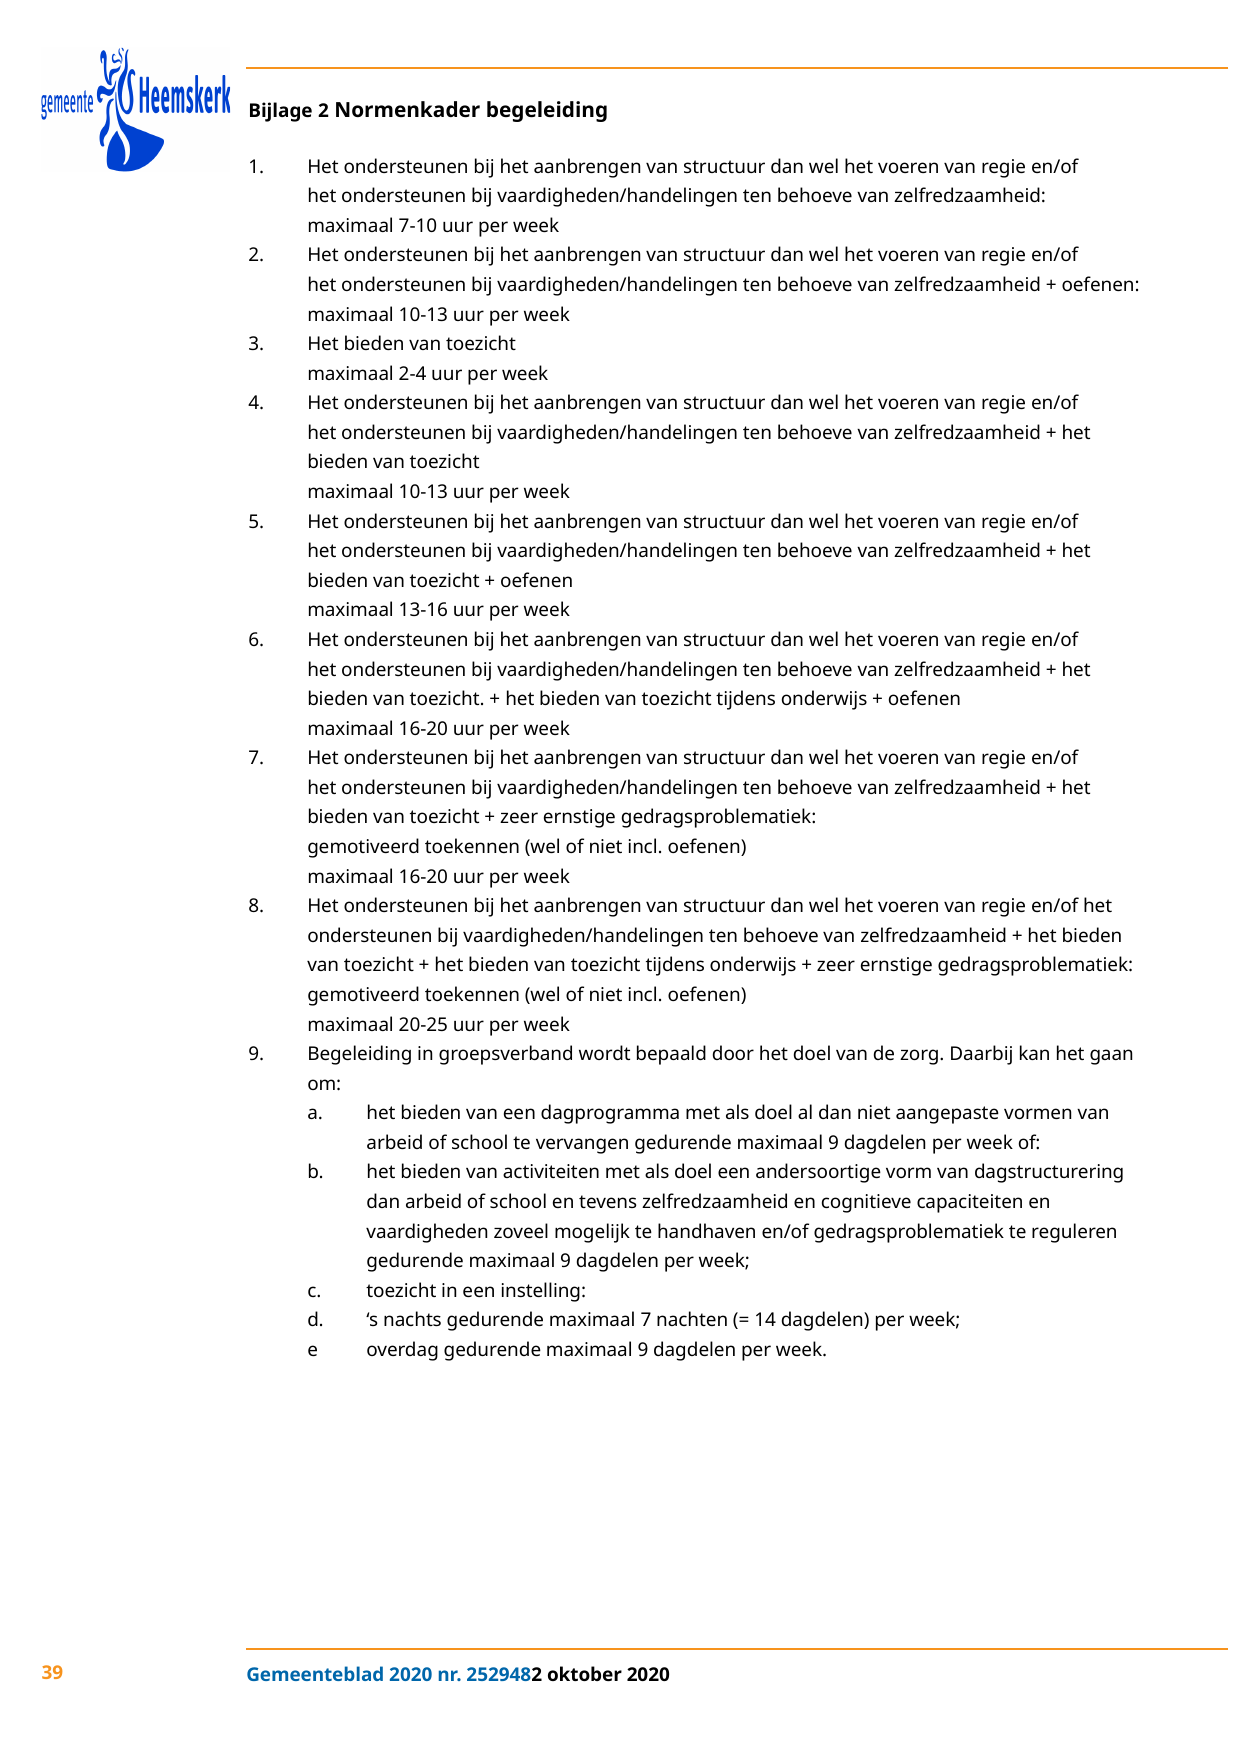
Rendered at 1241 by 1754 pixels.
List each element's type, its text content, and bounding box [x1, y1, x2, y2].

list gemotiveerd toekennen (wel of niet incl. oefenen) [248, 833, 1152, 859]
list maximaal 16-20 uur per week [248, 715, 1152, 741]
list bieden van toezicht. + het bieden van toezicht tijdens onderwijs + oefenen [248, 685, 1152, 711]
list toezicht in een instelling: [307, 1277, 1152, 1303]
list ondersteunen bij vaardigheden/handelingen ten behoeve van zelfredzaamheid + het bieden [248, 922, 1152, 948]
list maximaal 16-20 uur per week [248, 863, 1152, 889]
list het ondersteunen bij vaardigheden/handelingen ten behoeve van zelfredzaamheid + het [248, 774, 1152, 800]
list Het ondersteunen bij het aanbrengen van structuur dan wel het voeren van regie en/of [248, 153, 1152, 179]
list het ondersteunen bij vaardigheden/handelingen ten behoeve van zelfredzaamheid + het [248, 656, 1152, 682]
list ‘s nachts gedurende maximaal 7 nachten (= 14 dagdelen) per week; [307, 1307, 1152, 1332]
list Het ondersteunen bij het aanbrengen van structuur dan wel het voeren van regie en/of het [248, 892, 1152, 918]
list Het ondersteunen bij het aanbrengen van structuur dan wel het voeren van regie en/of [248, 242, 1152, 267]
list bieden van toezicht + zeer ernstige gedragsproblematiek: [248, 804, 1152, 829]
list maximaal 10-13 uur per week [248, 478, 1152, 504]
list het ondersteunen bij vaardigheden/handelingen ten behoeve van zelfredzaamheid + het bieden van toezicht [248, 419, 1152, 474]
text Bijlage 2 Normenkader begeleiding [248, 95, 1152, 123]
list Het bieden van toezicht [248, 330, 1152, 356]
list het bieden van activiteiten met als doel een andersoortige vorm van dagstructurering dan arbeid of school en tevens zelfredzaamheid en cognitieve capaciteiten en vaardigheden zoveel mogelijk te handhaven en/of gedragsproblematiek te reguleren gedurende maximaal 9 dagdelen per week; [307, 1159, 1152, 1273]
list Begeleiding in groepsverband wordt bepaald door het doel van de zorg. Daarbij kan het gaan om: [248, 1040, 1152, 1096]
list Het ondersteunen bij het aanbrengen van structuur dan wel het voeren van regie en/of [248, 389, 1152, 415]
list maximaal 2-4 uur per week [248, 360, 1152, 386]
list het ondersteunen bij vaardigheden/handelingen ten behoeve van zelfredzaamheid + het [248, 537, 1152, 563]
list bieden van toezicht + oefenen [248, 567, 1152, 593]
list maximaal 20-25 uur per week [248, 1011, 1152, 1037]
list maximaal 7-10 uur per week [248, 212, 1152, 238]
list maximaal 10-13 uur per week [248, 301, 1152, 327]
list gemotiveerd toekennen (wel of niet incl. oefenen) [248, 981, 1152, 1007]
list Het ondersteunen bij het aanbrengen van structuur dan wel het voeren van regie en/of [248, 744, 1152, 770]
list het ondersteunen bij vaardigheden/handelingen ten behoeve van zelfredzaamheid: [248, 182, 1152, 208]
list Het ondersteunen bij het aanbrengen van structuur dan wel het voeren van regie en/of [248, 508, 1152, 534]
picture [41, 47, 231, 172]
list van toezicht + het bieden van toezicht tijdens onderwijs + zeer ernstige gedragsproblematiek: [248, 952, 1152, 977]
list overdag gedurende maximaal 9 dagdelen per week. [307, 1336, 1152, 1362]
list Het ondersteunen bij het aanbrengen van structuur dan wel het voeren van regie en/of [248, 626, 1152, 652]
list maximaal 13-16 uur per week [248, 597, 1152, 622]
list het ondersteunen bij vaardigheden/handelingen ten behoeve van zelfredzaamheid + oefenen: [248, 271, 1152, 297]
list het bieden van een dagprogramma met als doel al dan niet aangepaste vormen van arbeid of school te vervangen gedurende maximaal 9 dagdelen per week of: [307, 1099, 1152, 1155]
